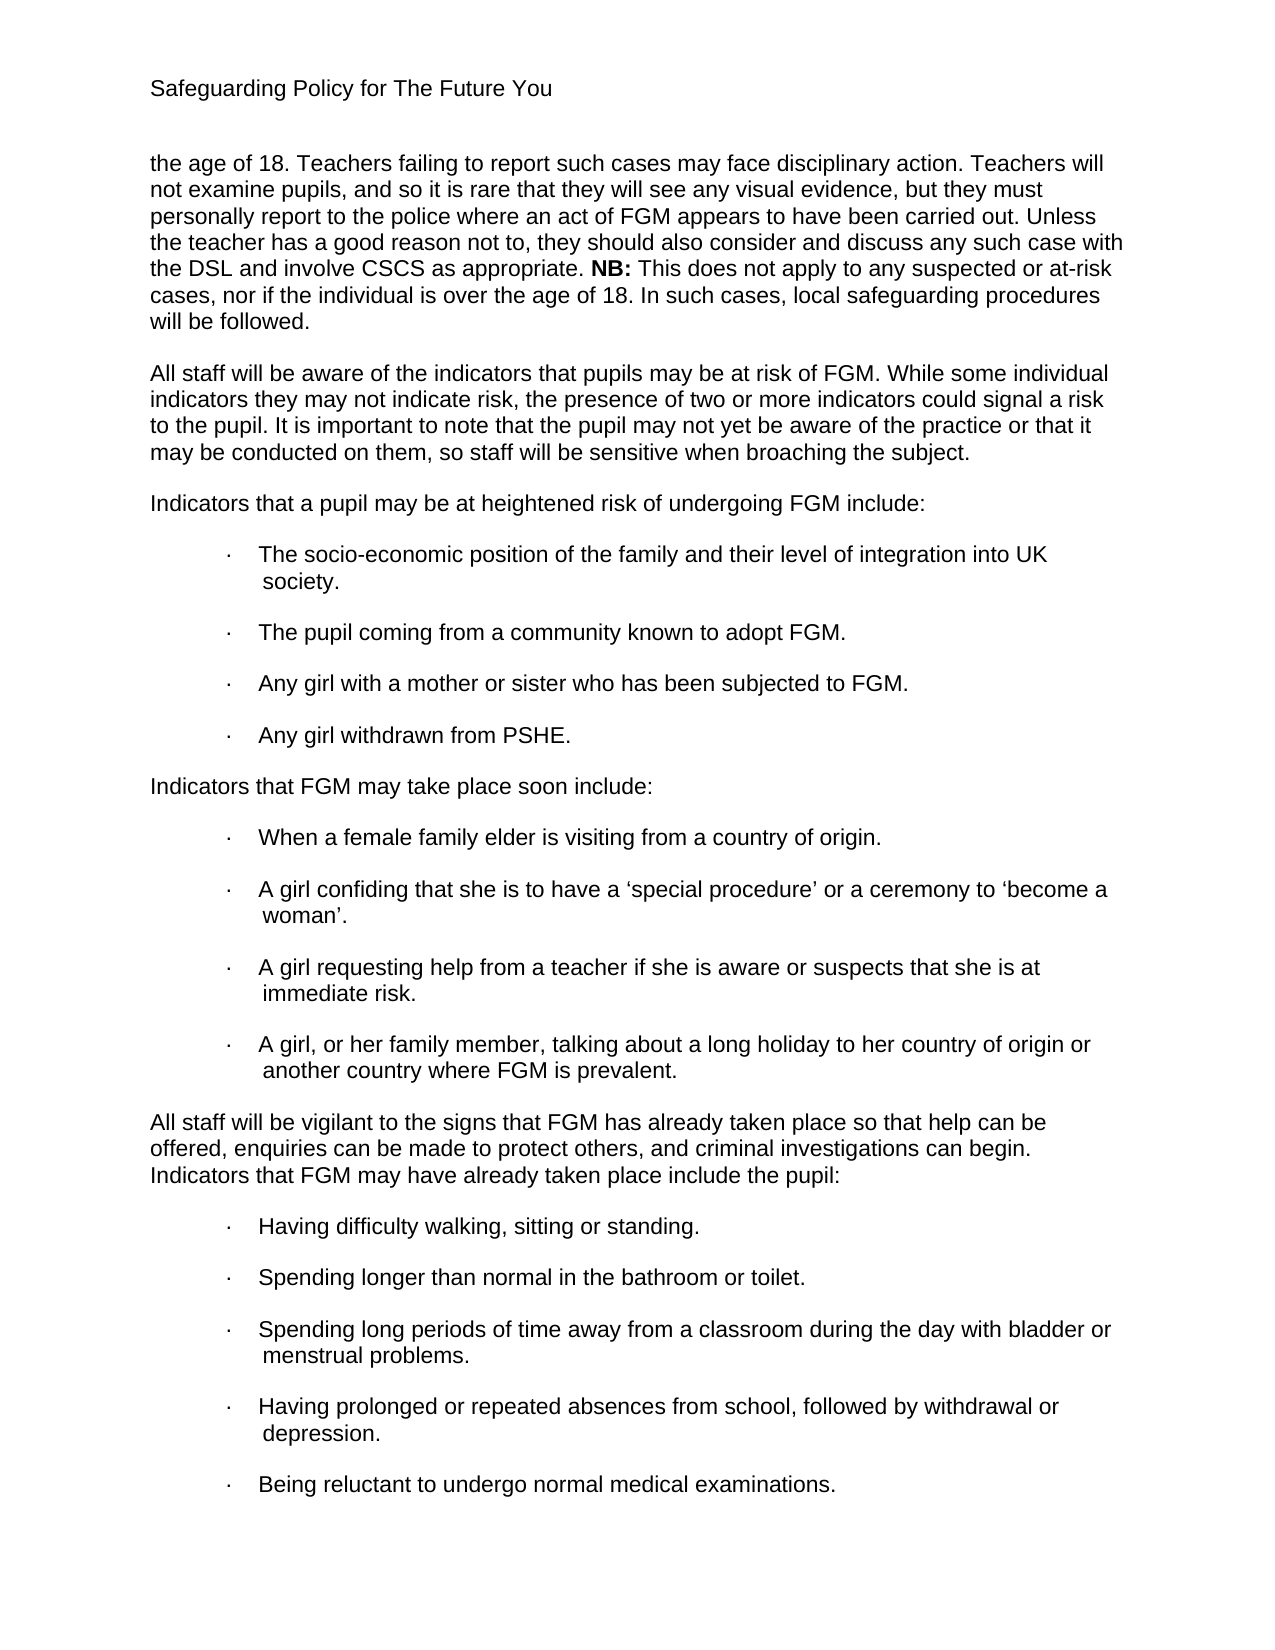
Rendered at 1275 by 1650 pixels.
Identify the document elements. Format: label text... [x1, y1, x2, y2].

text · The pupil coming from a community known to adopt FGM. [225, 619, 1125, 645]
text · Spending longer than normal in the bathroom or toilet. [225, 1264, 1125, 1291]
text · Having prolonged or repeated absences from school, followed by withdrawal or depression. [225, 1393, 1125, 1446]
text · Being reluctant to undergo normal medical examinations. [225, 1471, 1125, 1497]
text · Having difficulty walking, sitting or standing. [225, 1213, 1125, 1239]
text Indicators that a pupil may be at heightened risk of undergoing FGM include: [150, 490, 1125, 516]
text · Any girl withdrawn from PSHE. [225, 722, 1125, 748]
text · A girl requesting help from a teacher if she is aware or suspects that she is at immediate risk. [225, 953, 1125, 1006]
text · A girl, or her family member, talking about a long holiday to her country of origin or another country where FGM is prevalent. [225, 1031, 1125, 1084]
text · The socio-economic position of the family and their level of integration into UK society. [225, 541, 1125, 594]
text · A girl confiding that she is to have a ‘special procedure’ or a ceremony to ‘become a woman’. [225, 876, 1125, 928]
text All staff will be vigilant to the signs that FGM has already taken place so that help can be offered, enquiries can be made to protect others, and criminal investigations can begin. Indicators that FGM may have already taken place include the pupil: [150, 1109, 1125, 1188]
text All staff will be aware of the indicators that pupils may be at risk of FGM. While some individual indicators they may not indicate risk, the presence of two or more indicators could signal a risk to the pupil. It is important to note that the pupil may not yet be aware of the practice or that it may be conducted on them, so staff will be sensitive when broaching the subject. [150, 359, 1125, 465]
text · Spending long periods of time away from a classroom during the day with bladder or menstrual problems. [225, 1316, 1125, 1368]
text · Any girl with a mother or sister who has been subjected to FGM. [225, 670, 1125, 697]
text · When a female family elder is visiting from a country of origin. [225, 824, 1125, 851]
text Indicators that FGM may take place soon include: [150, 773, 1125, 799]
text the age of 18. Teachers failing to report such cases may face disciplinary action. Teachers will not examine pupils, and so it is rare that they will see any visual evidence, but they must personally report to the police where an act of FGM appears to have been carried out. Unless the teacher has a good reason not to, they should also consider and discuss any such case with the DSL and involve CSCS as appropriate. NB: This does not apply to any suspected or at-risk cases, nor if the individual is over the age of 18. In such cases, local safeguarding procedures will be followed. [150, 150, 1125, 334]
